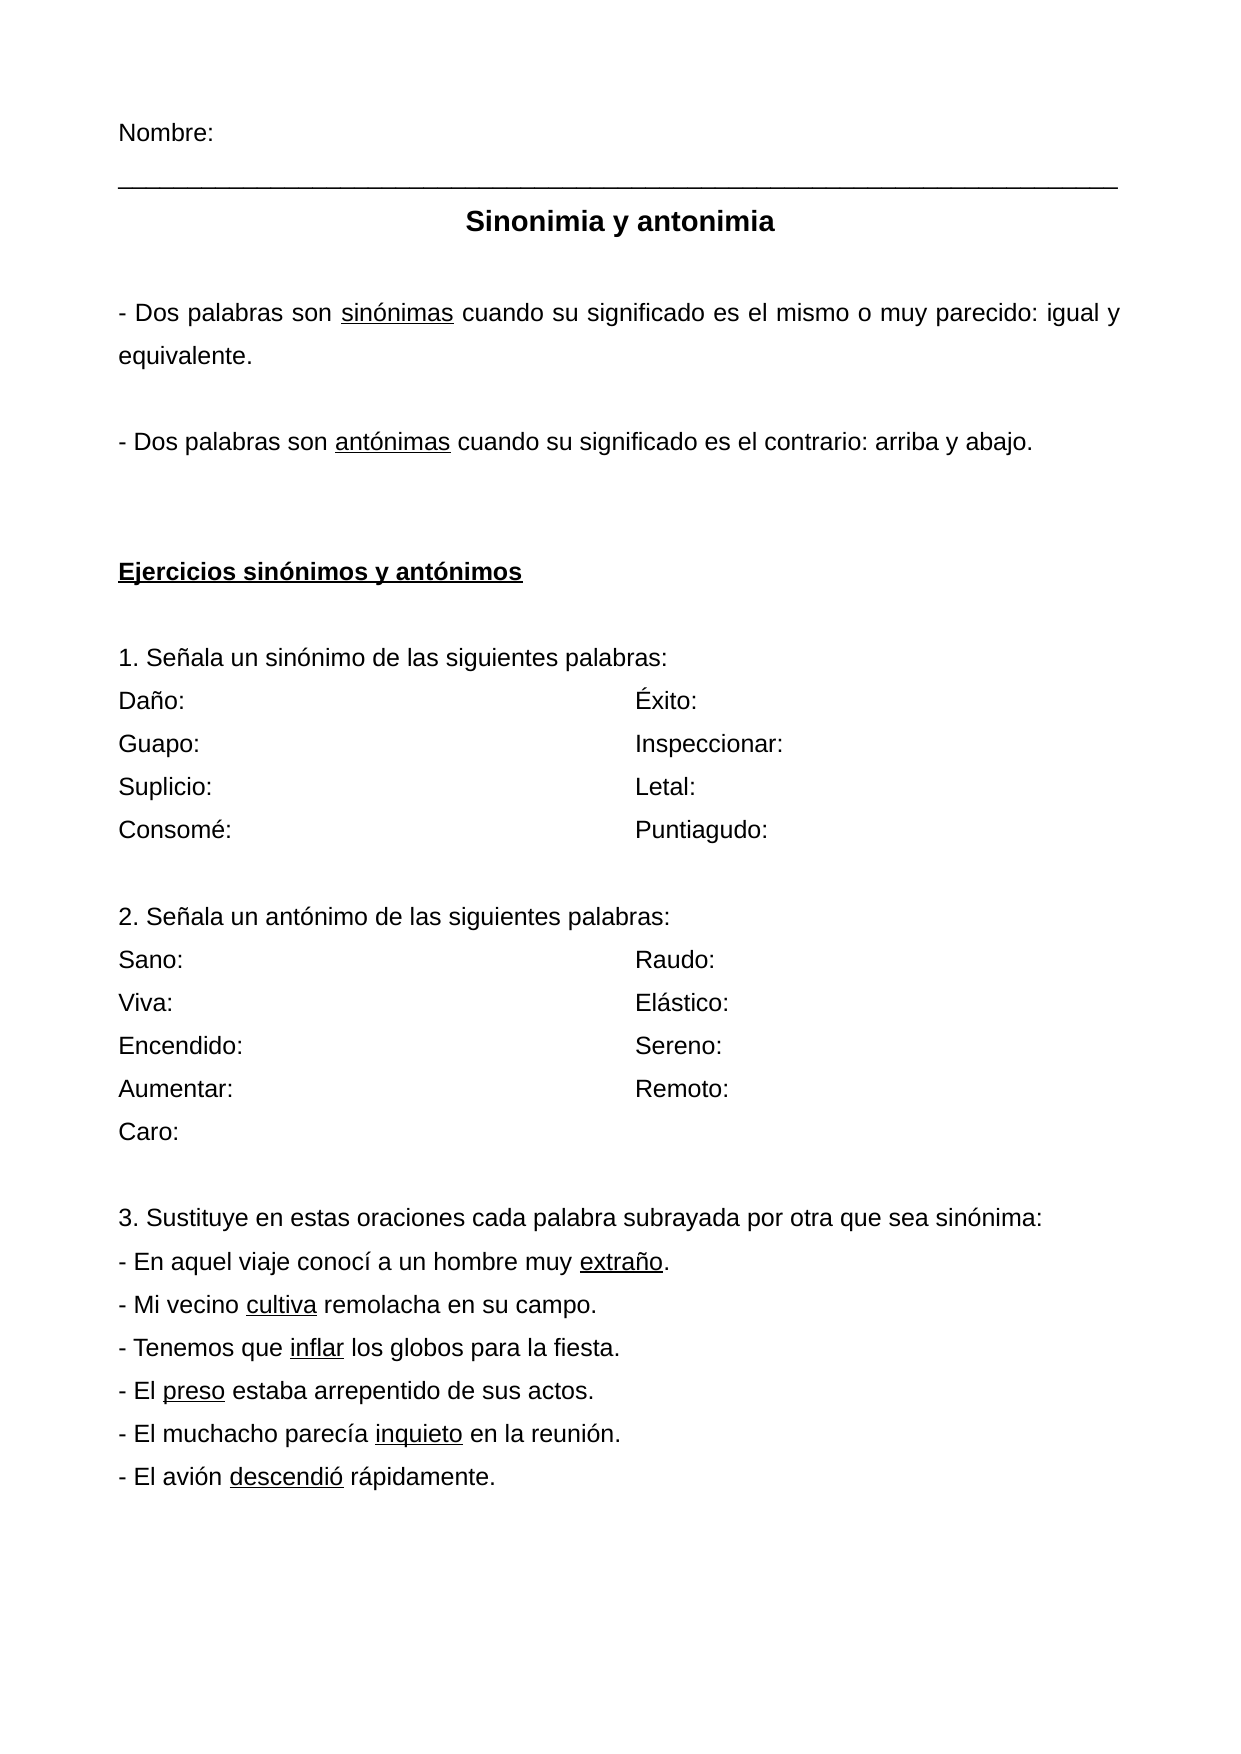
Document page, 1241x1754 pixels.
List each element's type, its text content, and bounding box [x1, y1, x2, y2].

text - Tenemos que inflar los globos para la fiesta. [118, 1333, 1122, 1362]
text ________________________________________________________________________ [118, 161, 1122, 190]
text 1. Señala un sinónimo de las siguientes palabras: [118, 643, 1122, 672]
text Aumentar: [118, 1074, 605, 1103]
text - Mi vecino cultiva remolacha en su campo. [118, 1290, 1122, 1318]
text Puntiagudo: [635, 815, 1122, 844]
text - Dos palabras son antónimas cuando su significado es el contrario: arriba y abajo. [118, 427, 1122, 456]
text Elástico: [635, 988, 1122, 1017]
text - El avión descendió rápidamente. [118, 1462, 1122, 1491]
text Daño: [118, 686, 605, 715]
text Remoto: [635, 1074, 1122, 1103]
text Ejercicios sinónimos y antónimos [118, 557, 1122, 585]
text 2. Señala un antónimo de las siguientes palabras: [118, 902, 1122, 930]
text Guapo: [118, 729, 605, 758]
text - Dos palabras son sinónimas cuando su significado es el mismo o muy parecido: igual y equivalente. [118, 298, 1122, 370]
text Sereno: [635, 1031, 1122, 1060]
text Caro: [118, 1117, 605, 1146]
text Raudo: [635, 945, 1122, 973]
text Sano: [118, 945, 605, 973]
text - El preso estaba arrepentido de sus actos. [118, 1376, 1122, 1405]
text Encendido: [118, 1031, 605, 1060]
text Consomé: [118, 815, 605, 844]
text Inspeccionar: [635, 729, 1122, 758]
text Suplicio: [118, 772, 605, 801]
text - En aquel viaje conocí a un hombre muy extraño. [118, 1247, 1122, 1275]
text 3. Sustituye en estas oraciones cada palabra subrayada por otra que sea sinónima: [118, 1203, 1122, 1232]
text Letal: [635, 772, 1122, 801]
text Éxito: [635, 686, 1122, 715]
text Nombre: [118, 118, 1122, 147]
text Viva: [118, 988, 605, 1017]
text Sinonimia y antonimia [118, 204, 1122, 238]
text - El muchacho parecía inquieto en la reunión. [118, 1419, 1122, 1448]
